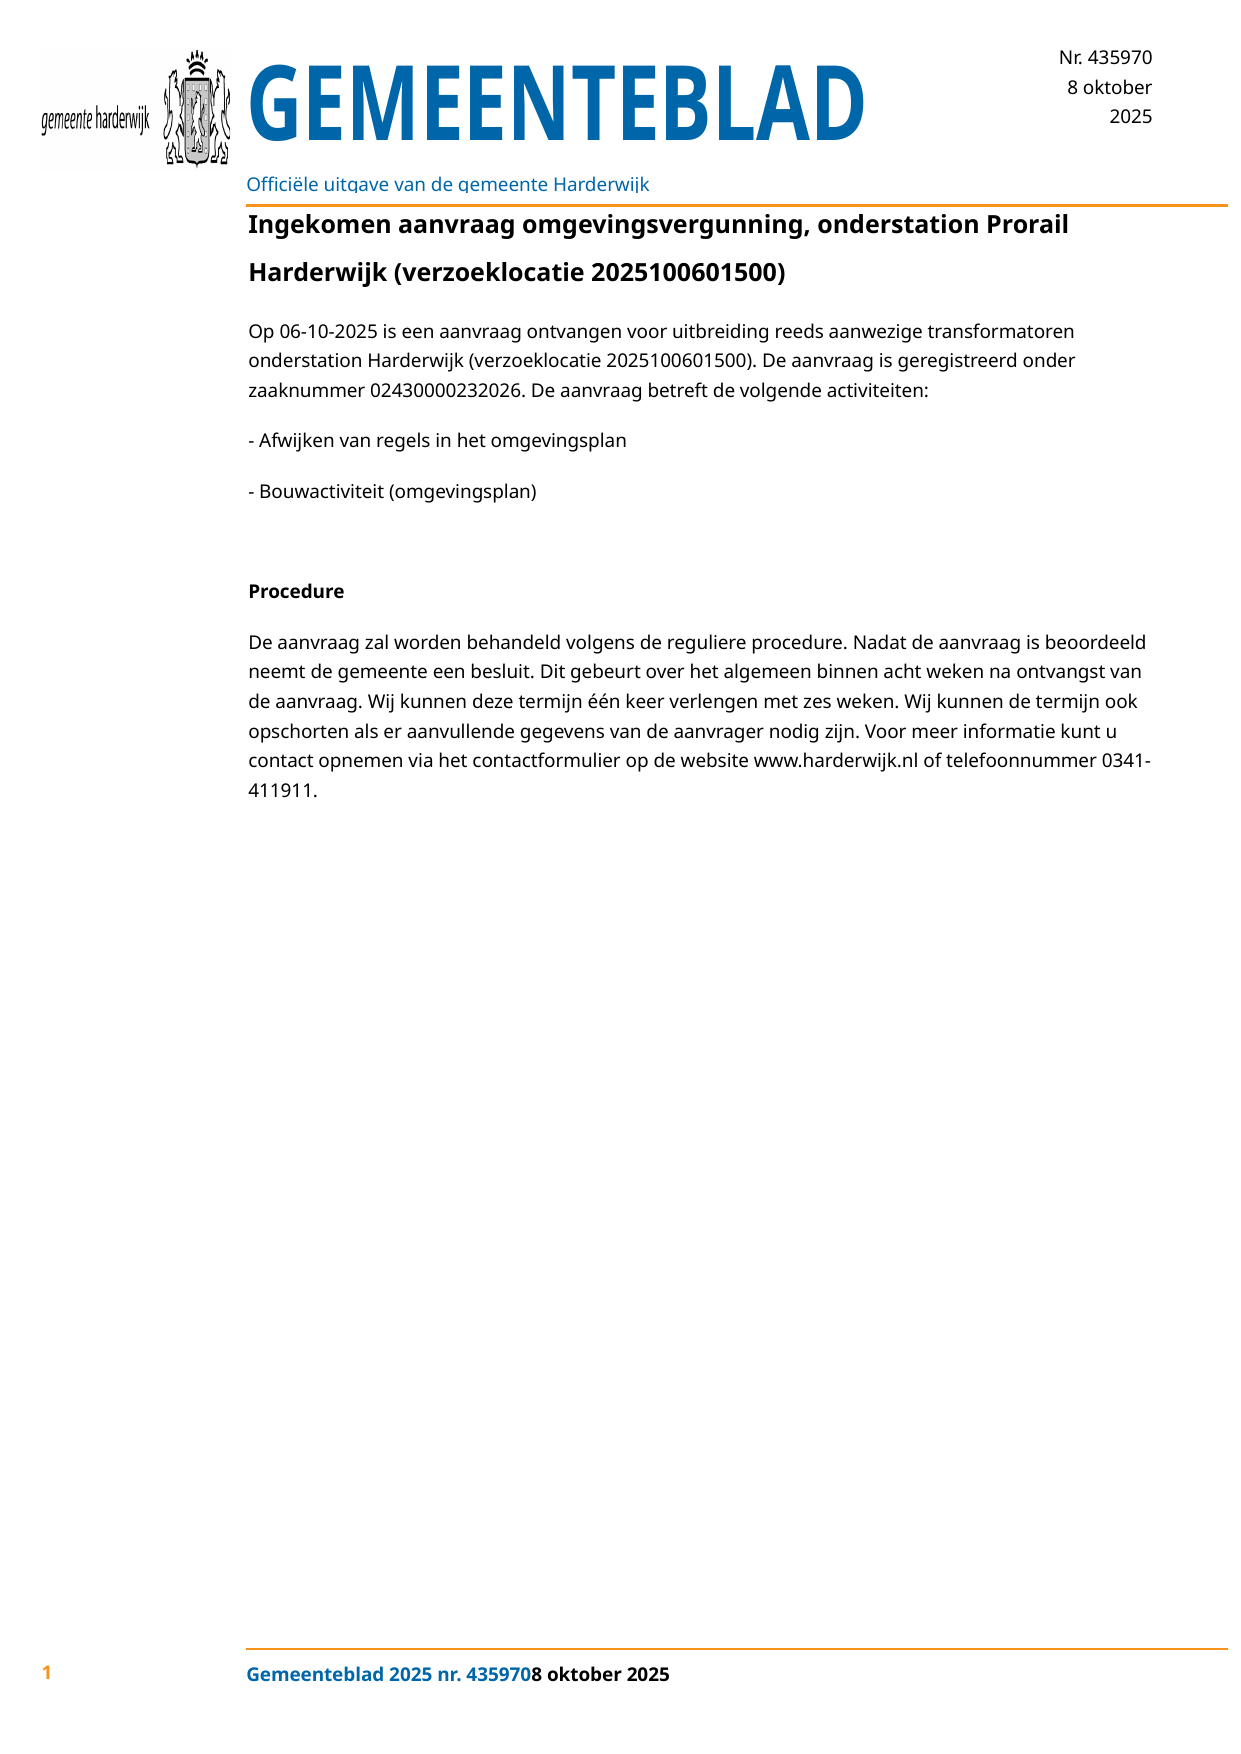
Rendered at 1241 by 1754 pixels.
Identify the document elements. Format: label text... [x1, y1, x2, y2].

text Op 06-10-2025 is een aanvraag ontvangen voor uitbreiding reeds aanwezige transformatoren onderstation Harderwijk (verzoeklocatie 2025100601500). De aanvraag is geregistreerd onder zaaknummer 02430000232026. De aanvraag betreft de volgende activiteiten: [248, 318, 1152, 403]
text - Bouwactiviteit (omgevingsplan) [248, 478, 1152, 504]
picture [41, 47, 231, 172]
text - Afwijken van regels in het omgevingsplan [248, 427, 1152, 453]
text De aanvraag zal worden behandeld volgens de reguliere procedure. Nadat de aanvraag is beoordeeld neemt de gemeente een besluit. Dit gebeurt over het algemeen binnen acht weken na ontvangst van de aanvraag. Wij kunnen deze termijn één keer verlengen met zes weken. Wij kunnen de termijn ook opschorten als er aanvullende gegevens van de aanvrager nodig zijn. Voor meer informatie kunt u contact opnemen via het contactformulier op de website www.harderwijk.nl of telefoonnummer 0341-411911. [248, 629, 1152, 803]
text Procedure [248, 579, 1152, 604]
text Ingekomen aanvraag omgevingsvergunning, onderstation Prorail Harderwijk (verzoeklocatie 2025100601500) [248, 207, 1152, 288]
